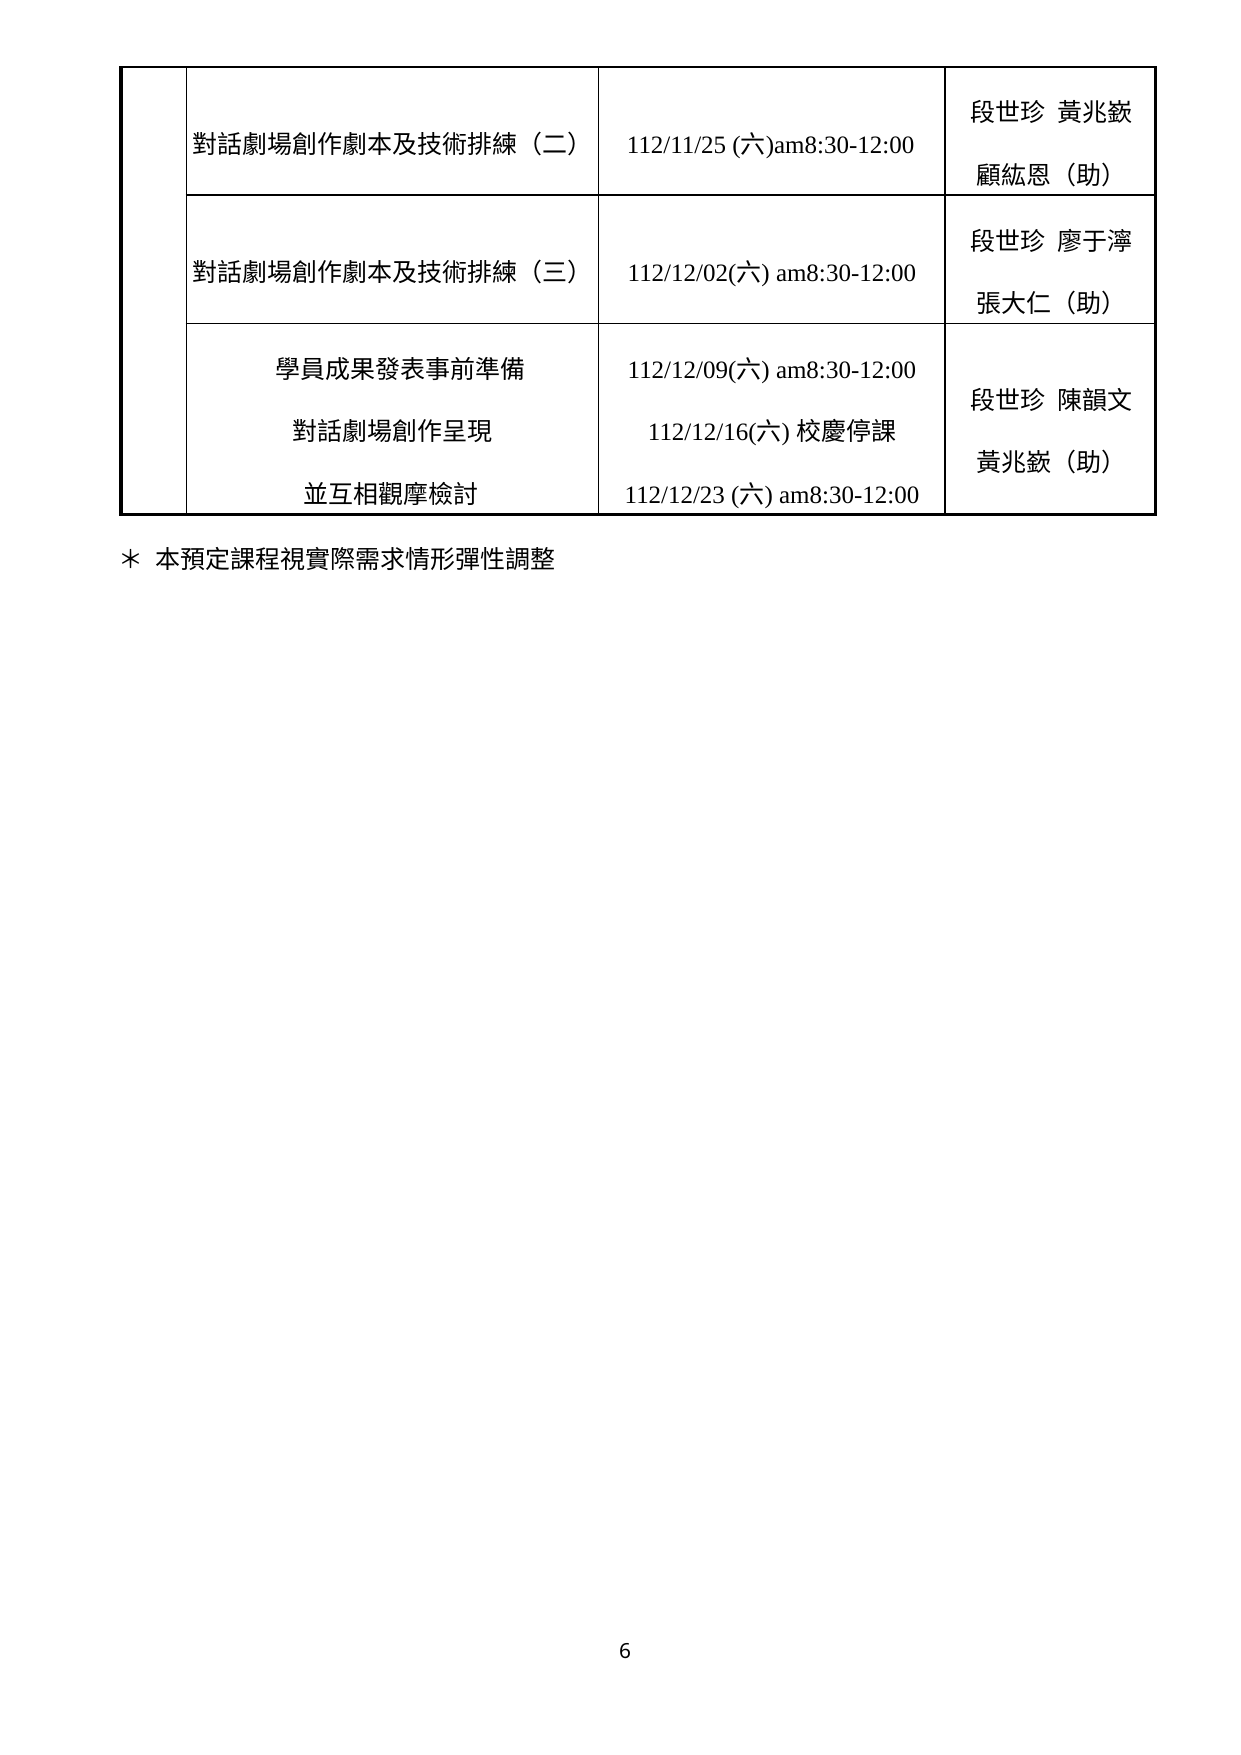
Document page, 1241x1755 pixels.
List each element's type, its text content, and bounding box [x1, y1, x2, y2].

table_cell 段世珍 廖于濘 張大仁（助） [946, 196, 1154, 322]
list 本預定課程視實際需求情形彈性調整 [118, 516, 1122, 579]
table_cell 段世珍 陳韻文 黃兆嶔（助） [946, 324, 1154, 513]
table_cell 對話劇場創作劇本及技術排練（三） [187, 196, 598, 322]
table_cell [123, 68, 186, 513]
table_cell 學員成果發表事前準備 對話劇場創作呈現 並互相觀摩檢討 [187, 324, 598, 513]
table_cell 段世珍 黃兆嶔 顧紘恩（助） [946, 68, 1154, 194]
table_cell 112/12/02(六) am8:30-12:00 [599, 196, 944, 322]
table_cell 對話劇場創作劇本及技術排練（二） [187, 68, 598, 194]
table_cell 112/11/25 (六)am8:30-12:00 [599, 68, 944, 194]
table_cell 112/12/09(六) am8:30-12:00 112/12/16(六) 校慶停課112/12/23 (六) am8:30-12:00 [599, 324, 944, 513]
